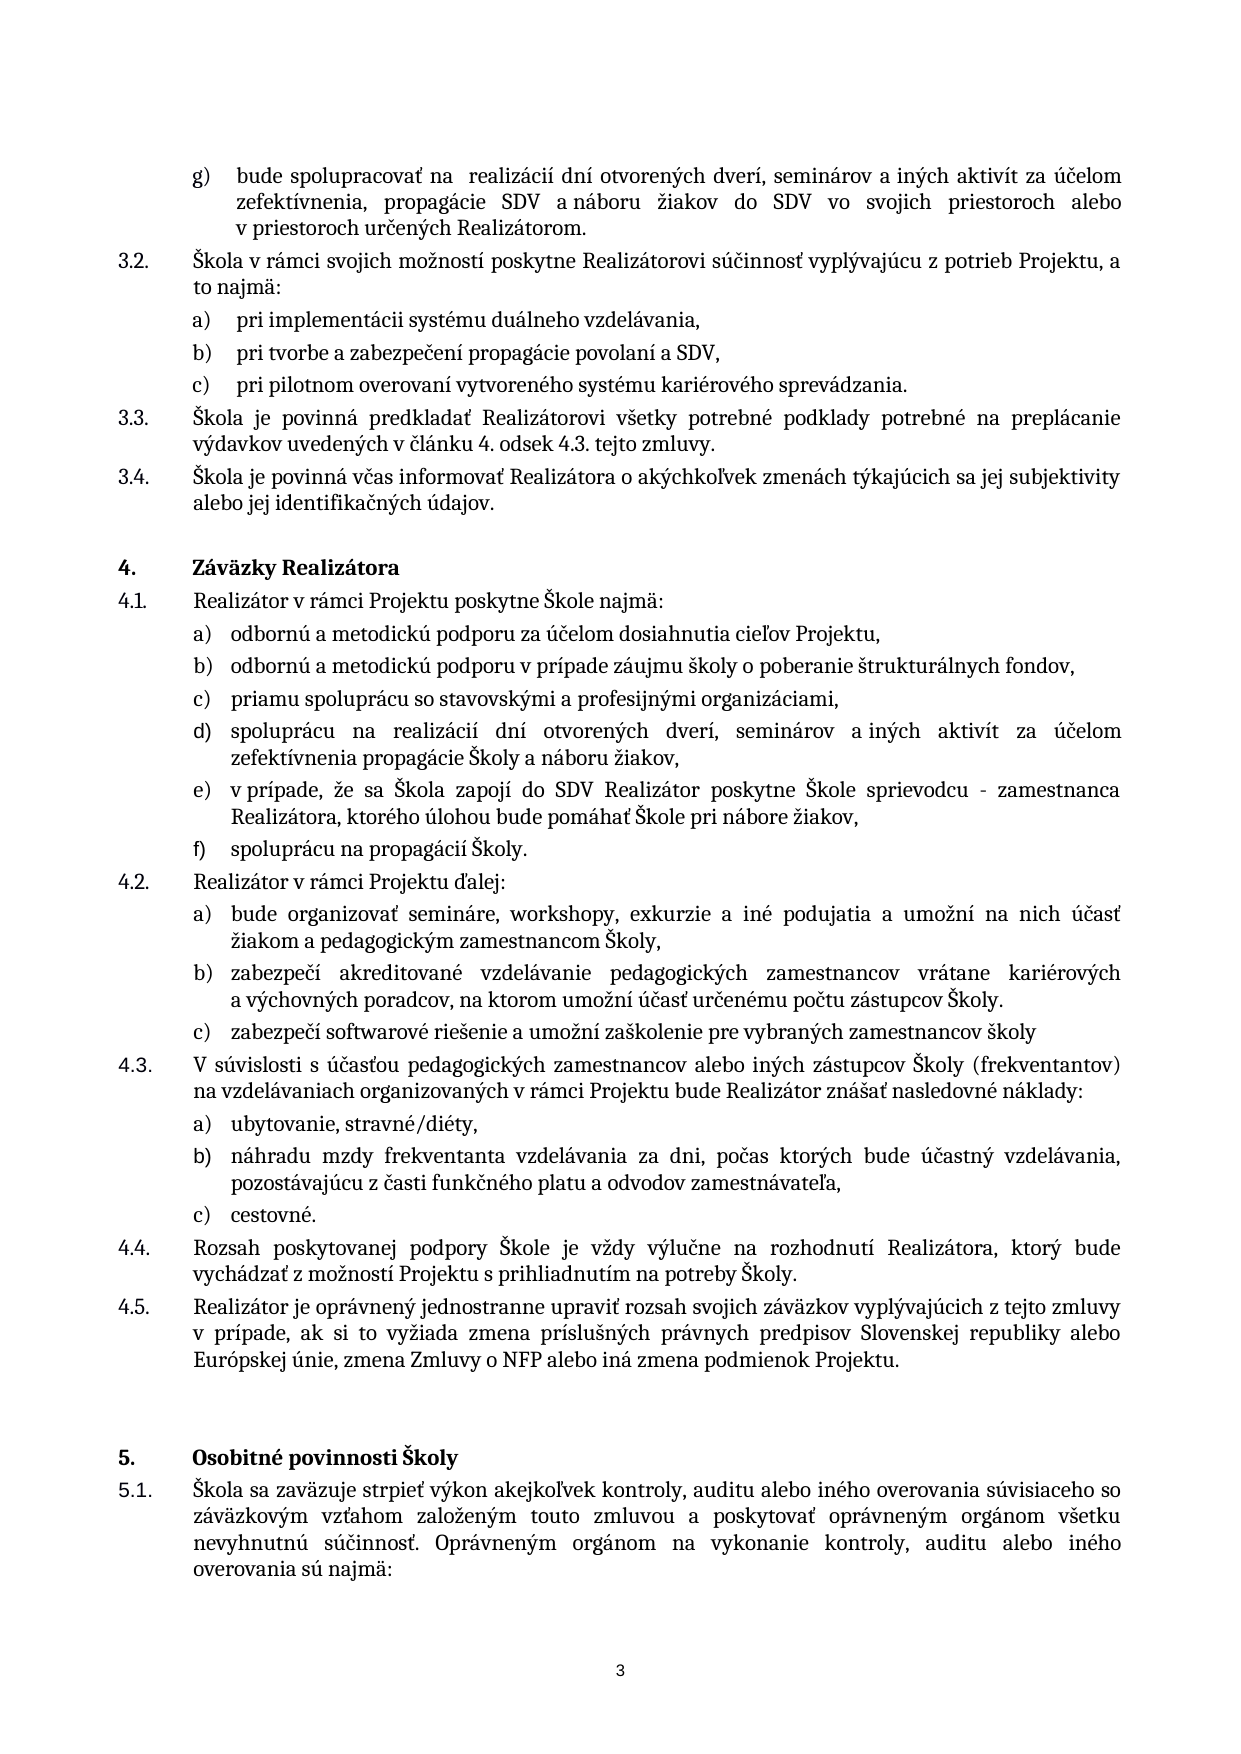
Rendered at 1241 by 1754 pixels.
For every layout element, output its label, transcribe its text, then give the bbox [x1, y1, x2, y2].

list zabezpečí softwarové riešenie a umožní zaškolenie pre vybraných zamestnancov školy [193, 1019, 1122, 1046]
list ubytovanie, stravné/diéty, [193, 1111, 1122, 1137]
list odbornú a metodickú podporu v prípade záujmu školy o poberanie štrukturálnych fondov, [193, 653, 1122, 679]
list Realizátor v rámci Projektu poskytne Škole najmä: [118, 588, 1122, 614]
list Škola sa zaväzuje strpieť výkon akejkoľvek kontroly, auditu alebo iného overovania súvisiaceho so záväzkovým vzťahom založeným touto zmluvou a poskytovať oprávneným orgánom všetku nevyhnutnú súčinnosť. Oprávneným orgánom na vykonanie kontroly, auditu alebo iného overovania sú najmä: [118, 1477, 1122, 1582]
list V súvislosti s účasťou pedagogických zamestnancov alebo iných zástupcov Školy (frekventantov) na vzdelávaniach organizovaných v rámci Projektu bude Realizátor znášať nasledovné náklady: [118, 1052, 1122, 1104]
list zabezpečí akreditované vzdelávanie pedagogických zamestnancov vrátane kariérových a výchovných poradcov, na ktorom umožní účasť určenému počtu zástupcov Školy. [193, 960, 1122, 1013]
list náhradu mzdy frekventanta vzdelávania za dni, počas ktorých bude účastný vzdelávania, pozostávajúcu z časti funkčného platu a odvodov zamestnávateľa, [193, 1143, 1122, 1196]
list Osobitné povinnosti Školy [118, 1444, 1122, 1471]
list Škola je povinná predkladať Realizátorovi všetky potrebné podklady potrebné na preplácanie výdavkov uvedených v článku 4. odsek 4.3. tejto zmluvy. [118, 404, 1122, 457]
list pri tvorbe a zabezpečení propagácie povolaní a SDV, [192, 339, 1122, 366]
list Realizátor je oprávnený jednostranne upraviť rozsah svojich záväzkov vyplývajúcich z tejto zmluvy v prípade, ak si to vyžiada zmena príslušných právnych predpisov Slovenskej republiky alebo Európskej únie, zmena Zmluvy o NFP alebo iná zmena podmienok Projektu. [118, 1294, 1122, 1373]
list v prípade, že sa Škola zapojí do SDV Realizátor poskytne Škole sprievodcu - zamestnanca Realizátora, ktorého úlohou bude pomáhať Škole pri nábore žiakov, [193, 777, 1122, 830]
list priamu spoluprácu so stavovskými a profesijnými organizáciami, [193, 686, 1122, 712]
list spoluprácu na propagácií Školy. [193, 836, 1122, 862]
list bude spolupracovať na realizácií dní otvorených dverí, seminárov a iných aktivít za účelom zefektívnenia, propagácie SDV a náboru žiakov do SDV vo svojich priestoroch alebo v priestoroch určených Realizátorom. [192, 162, 1122, 242]
list Škola v rámci svojich možností poskytne Realizátorovi súčinnosť vyplývajúcu z potrieb Projektu, a to najmä: [118, 248, 1122, 301]
list pri implementácii systému duálneho vzdelávania, [192, 307, 1122, 333]
list Realizátor v rámci Projektu ďalej: [118, 869, 1122, 895]
list pri pilotnom overovaní vytvoreného systému kariérového sprevádzania. [192, 372, 1122, 398]
list cestovné. [193, 1202, 1122, 1229]
list Škola je povinná včas informovať Realizátora o akýchkoľvek zmenách týkajúcich sa jej subjektivity alebo jej identifikačných údajov. [118, 463, 1122, 516]
list odbornú a metodickú podporu za účelom dosiahnutia cieľov Projektu, [193, 620, 1122, 647]
list spoluprácu na realizácií dní otvorených dverí, seminárov a iných aktivít za účelom zefektívnenia propagácie Školy a náboru žiakov, [193, 718, 1122, 771]
list Záväzky Realizátora [118, 555, 1122, 581]
list Rozsah poskytovanej podpory Škole je vždy výlučne na rozhodnutí Realizátora, ktorý bude vychádzať z možností Projektu s prihliadnutím na potreby Školy. [118, 1235, 1122, 1288]
list bude organizovať semináre, workshopy, exkurzie a iné podujatia a umožní na nich účasť žiakom a pedagogickým zamestnancom Školy, [193, 901, 1122, 954]
